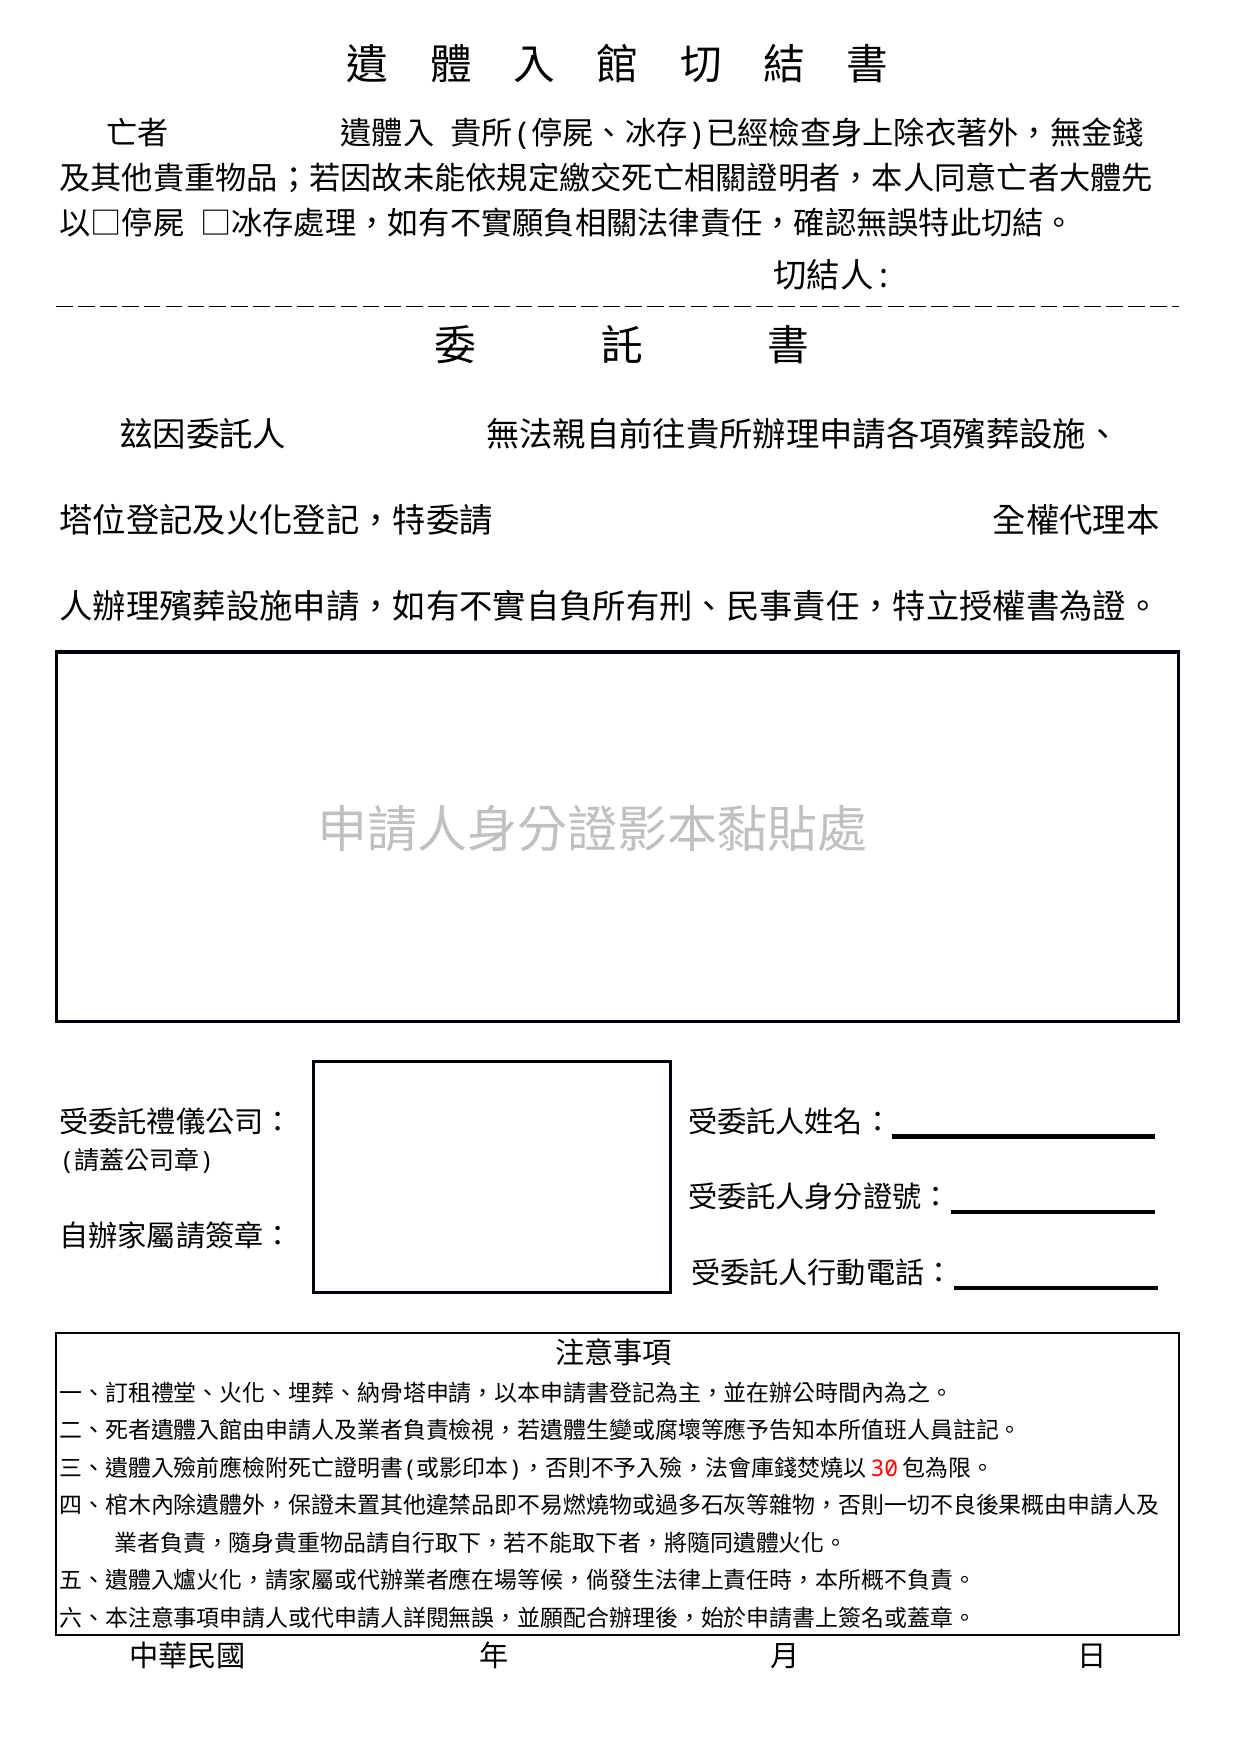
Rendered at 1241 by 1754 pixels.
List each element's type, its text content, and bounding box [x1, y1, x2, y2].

table_cell [672, 1140, 1178, 1177]
table_cell [56, 1060, 312, 1102]
table_cell 塔位登記及火化登記，特委請 全權代理本 [56, 478, 1178, 564]
table_cell 三、遺體入殮前應檢附死亡證明書(或影印本)，否則不予入殮，法會庫錢焚燒以30包為限。 [57, 1446, 1178, 1484]
table_cell 受委託人行動電話： [672, 1254, 1178, 1291]
table_cell 人辦理殯葬設施申請，如有不實自負所有刑、民事責任，特立授權書為證。 [56, 564, 1178, 650]
table_cell [315, 1063, 669, 1102]
table_cell 自辦家屬請簽章： [56, 1216, 312, 1254]
table_cell 切結人: [670, 246, 1178, 306]
table_cell (請蓋公司章) [56, 1140, 312, 1177]
table_cell [56, 1177, 312, 1216]
table_cell 以□停屍 □冰存處理，如有不實願負相關法律責任，確認無誤特此切結。 [56, 201, 1178, 246]
table_cell 二、死者遺體入館由申請人及業者負責檢視，若遺體生變或腐壞等應予告知本所值班人員註記。 [57, 1409, 1178, 1446]
table_cell 遺 體 入 館 切 結 書 [56, 25, 1178, 111]
table_cell [672, 1216, 1178, 1254]
table_cell [672, 1060, 1178, 1102]
table_cell 亡者 遺體入 貴所(停屍、冰存)已經檢查身上除衣著外，無金錢 [56, 111, 1178, 156]
table_cell 及其他貴重物品；若因故未能依規定繳交死亡相關證明者，本人同意亡者大體先 [56, 156, 1178, 201]
table_cell 申請人身分證影本黏貼處 [58, 654, 1177, 1019]
table_cell 注意事項 [57, 1334, 1178, 1371]
table_cell [56, 1254, 312, 1291]
table_cell [56, 246, 670, 306]
table_cell 四、棺木內除遺體外，保證未置其他違禁品即不易燃燒物或過多石灰等雜物，否則一切不良後果概由申請人及 業者負責，隨身貴重物品請自行取下，若不能取下者，將隨同遺體火化。 [57, 1484, 1178, 1559]
table_cell [315, 1102, 669, 1139]
table_cell [56, 1291, 1178, 1332]
table_cell 六、本注意事項申請人或代申請人詳閱無誤，並願配合辦理後，始於申請書上簽名或蓋章。 [57, 1596, 1178, 1634]
table_cell 受委託人姓名： [672, 1102, 1178, 1139]
table_cell 受委託人身分證號： [672, 1177, 1178, 1216]
table_cell [56, 1023, 1178, 1060]
table_cell 受委託禮儀公司： [56, 1102, 312, 1139]
table_cell [315, 1140, 669, 1177]
table_cell [315, 1254, 669, 1291]
table_cell [315, 1216, 669, 1254]
table_cell [315, 1177, 669, 1216]
table_cell 中華民國 年 月 日 [56, 1636, 1178, 1673]
table_cell 五、遺體入爐火化，請家屬或代辦業者應在場等候，倘發生法律上責任時，本所概不負責。 [57, 1559, 1178, 1596]
table_cell 一、訂租禮堂、火化、埋葬、納骨塔申請，以本申請書登記為主，並在辦公時間內為之。 [57, 1371, 1178, 1409]
table_cell 委 託 書 [56, 306, 1178, 392]
table_cell 玆因委託人 無法親自前往貴所辦理申請各項殯葬設施、 [56, 392, 1178, 478]
